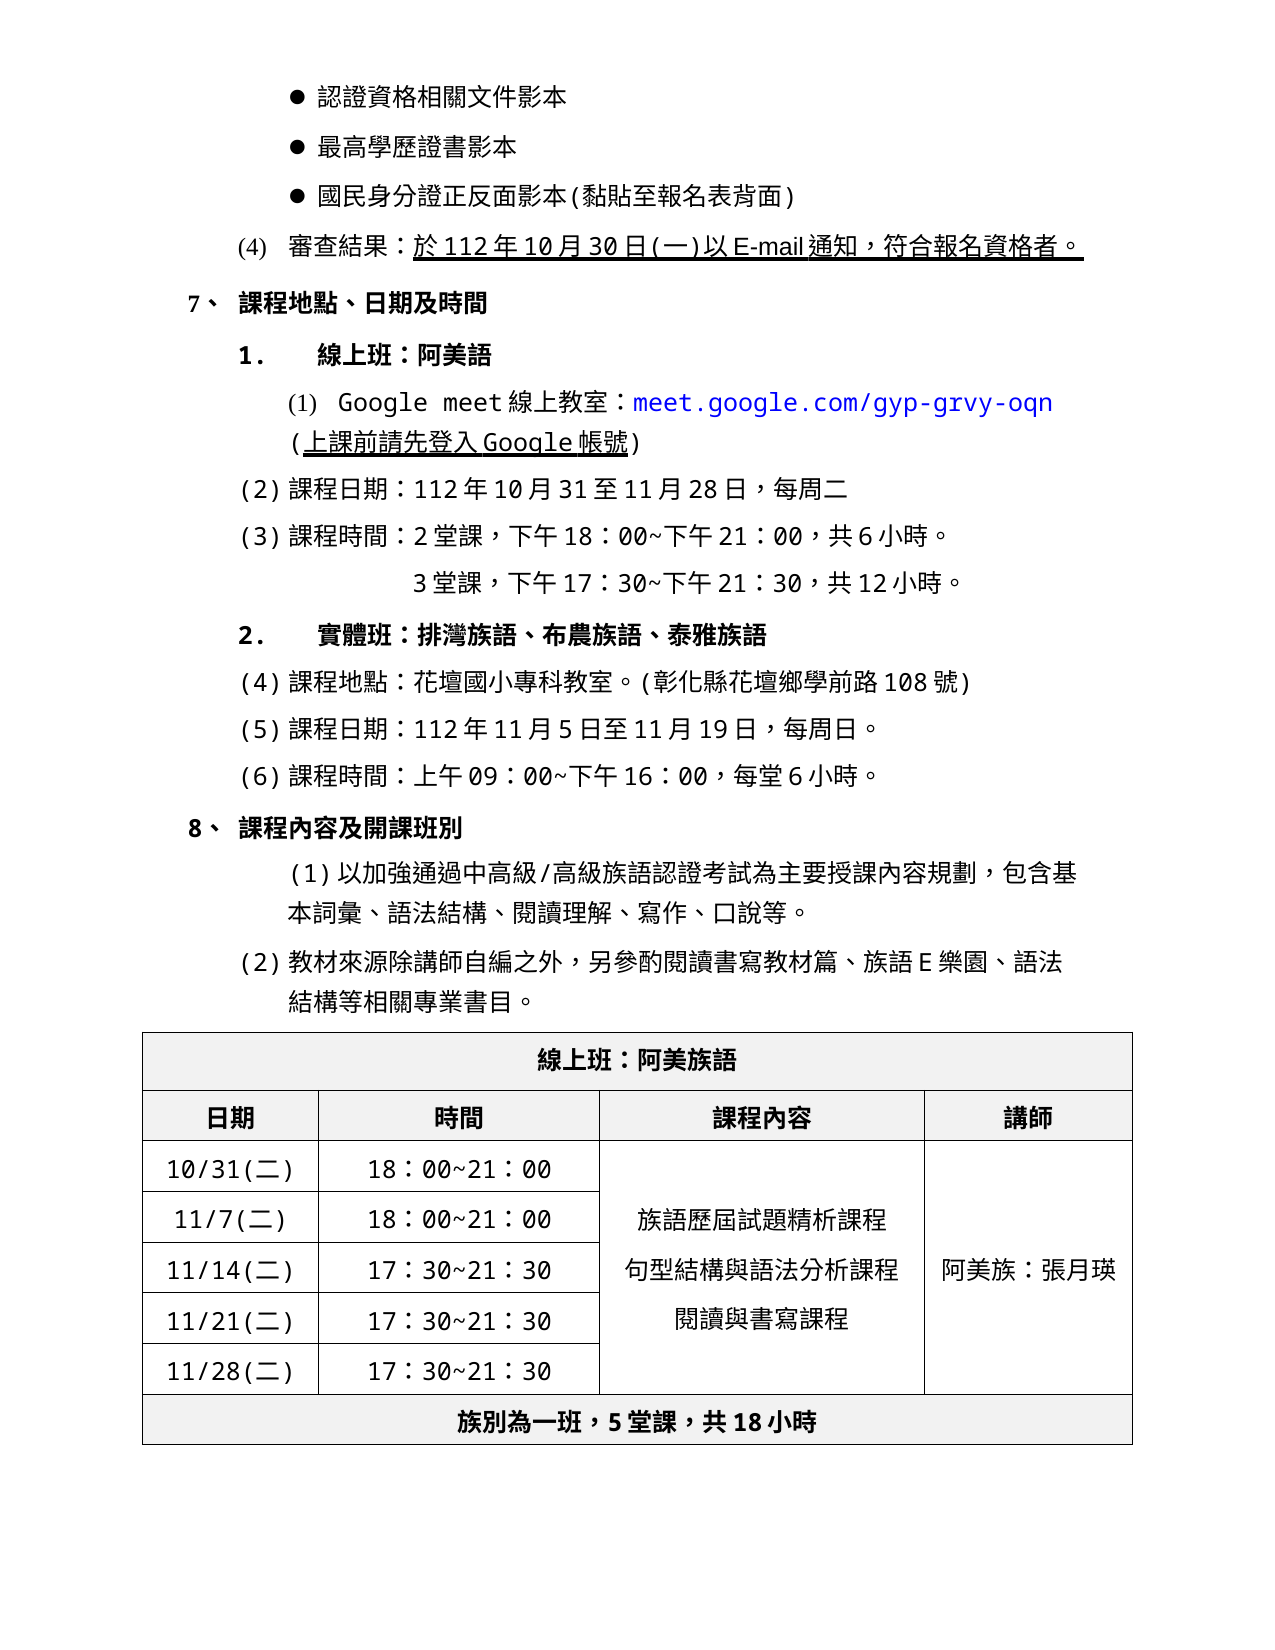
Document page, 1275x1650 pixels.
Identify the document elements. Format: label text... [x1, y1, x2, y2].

table_cell 11/21(二) [143, 1293, 318, 1343]
table_cell 18：00~21：00 [319, 1141, 599, 1191]
list 課程時間：上午09：00~下午16：00，每堂6小時。 [238, 754, 1087, 794]
list 課程日期：112年10月31至11月28日，每周二 [238, 467, 1087, 506]
table_cell 17：30~21：30 [319, 1243, 599, 1292]
table_cell 17：30~21：30 [319, 1344, 599, 1393]
table_cell 族語歷屆試題精析課程 句型結構與語法分析課程 閱讀與書寫課程 [600, 1141, 924, 1393]
table_header 線上班：阿美族語 [143, 1033, 1132, 1090]
list 國民身分證正反面影本(黏貼至報名表背面) [288, 174, 1087, 214]
list Google meet線上教室：meet.google.com/gyp-grvy-oqn (上課前請先登入Google帳號) [288, 380, 1087, 459]
table_cell 講師 [925, 1091, 1132, 1140]
list 課程日期：112年11月5日至11月19日，每周日。 [238, 707, 1087, 747]
table_cell 族別為一班，5堂課，共18小時 [143, 1395, 1132, 1444]
list 最高學歷證書影本 [288, 124, 1087, 164]
list 實體班：排灣族語、布農族語、泰雅族語 [238, 613, 1087, 652]
list 教材來源除講師自編之外，另參酌閱讀書寫教材篇、族語E樂園、語法結構等相關專業書目。 [238, 940, 1087, 1019]
list 認證資格相關文件影本 [288, 75, 1087, 114]
list 課程地點：花壇國小專科教室。(彰化縣花壇鄉學前路108號) [238, 660, 1087, 699]
text 3堂課，下午17：30~下午21：30，共12小時。 [412, 561, 1087, 600]
list 課程時間：2堂課，下午18：00~下午21：00，共6小時。 [238, 514, 1087, 553]
table_cell 11/7(二) [143, 1192, 318, 1242]
table_cell 11/14(二) [143, 1243, 318, 1292]
table_cell 日期 [143, 1091, 318, 1140]
table_cell 課程內容 [600, 1091, 924, 1140]
table_cell 18：00~21：00 [319, 1192, 599, 1242]
list 以加強通過中高級/高級族語認證考試為主要授課內容規劃，包含基本詞彙、語法結構、閱讀理解、寫作、口說等。 [288, 851, 1087, 930]
table_cell 時間 [319, 1091, 599, 1140]
list 課程地點、日期及時間 [187, 281, 1087, 320]
list 課程內容及開課班別 [187, 806, 1087, 846]
table_cell 11/28(二) [143, 1344, 318, 1393]
list 審查結果：於112年10月30日(一)以E-mail通知，符合報名資格者。 [238, 224, 1087, 263]
table_cell 17：30~21：30 [319, 1293, 599, 1343]
list 線上班：阿美語 [238, 333, 1087, 372]
table_cell 阿美族：張月瑛 [925, 1141, 1132, 1393]
table_cell 10/31(二) [143, 1141, 318, 1191]
